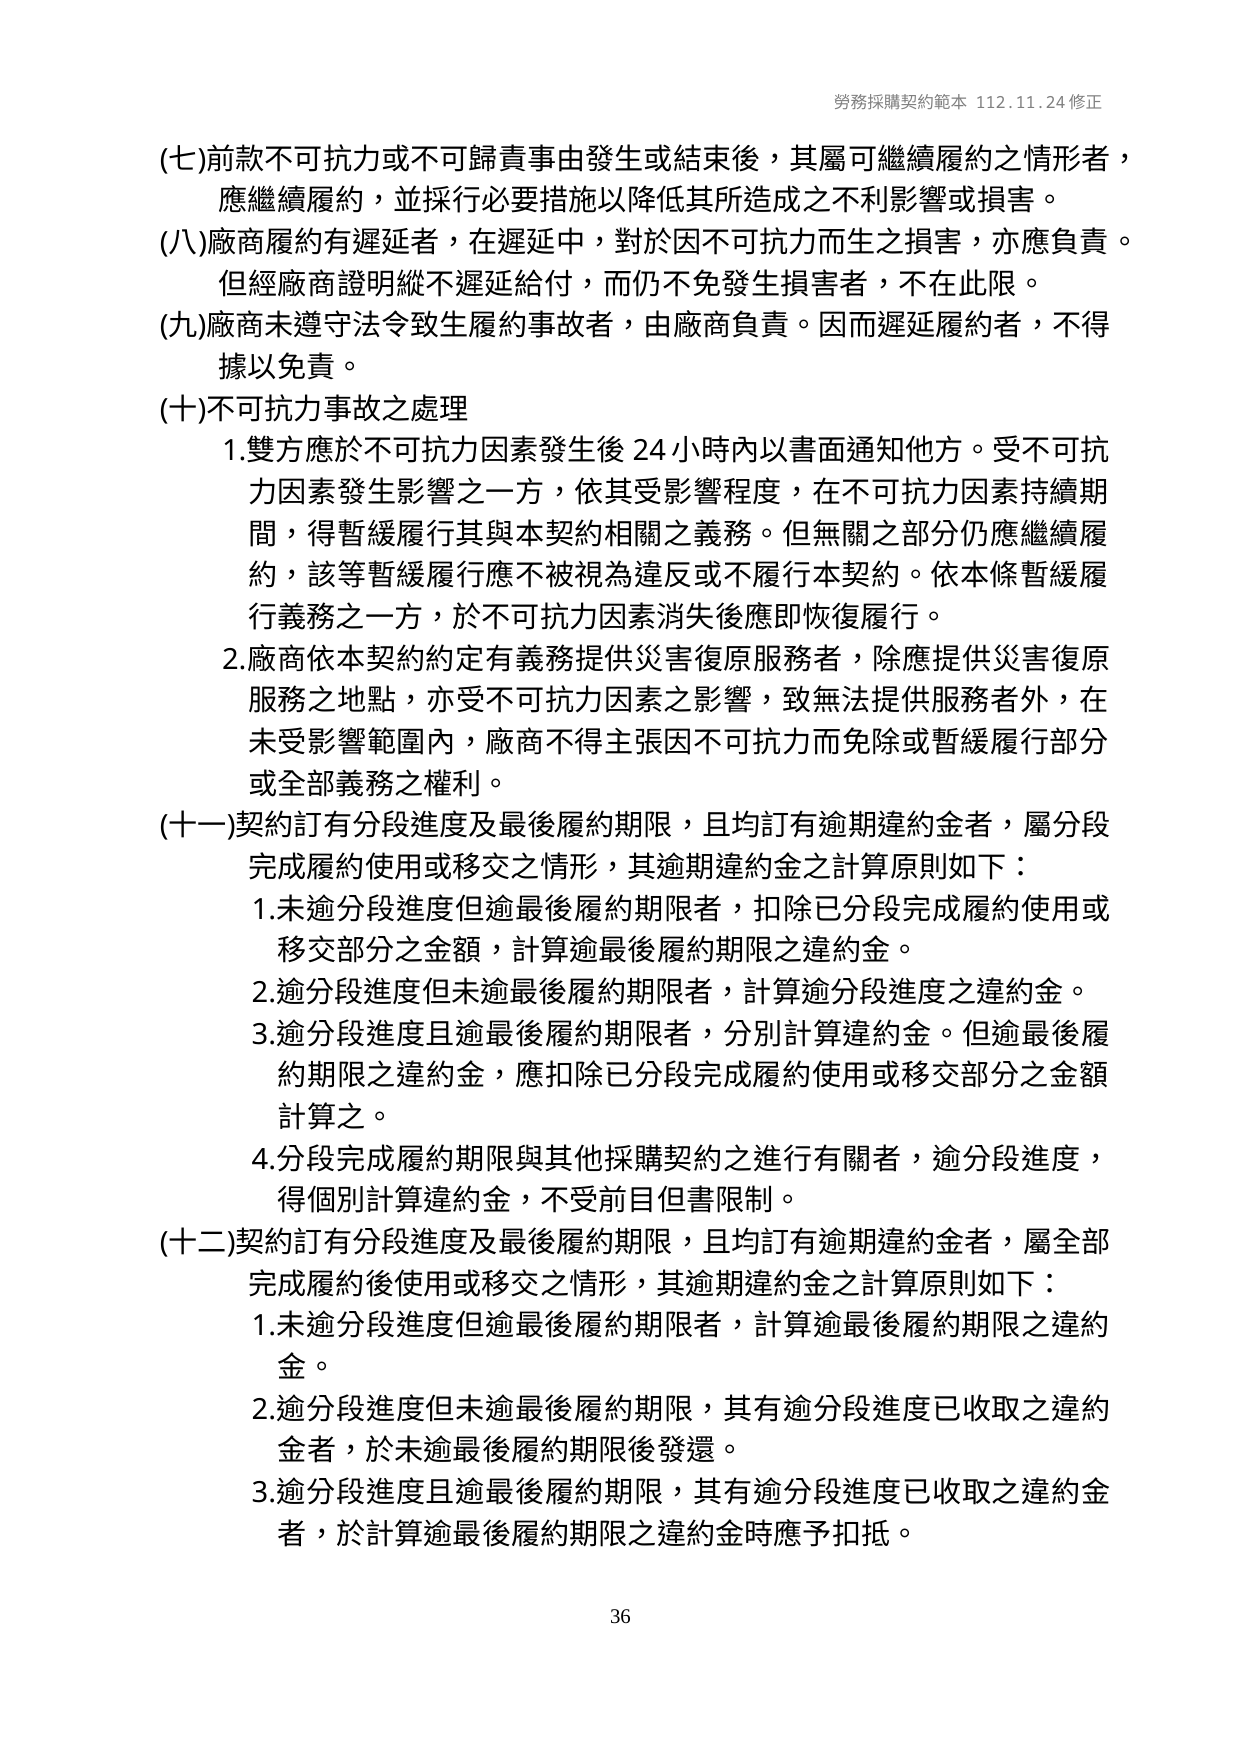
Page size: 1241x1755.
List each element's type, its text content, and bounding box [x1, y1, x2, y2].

text (十二)契約訂有分段進度及最後履約期限，且均訂有逾期違約金者，屬全部完成履約後使用或移交之情形，其逾期違約金之計算原則如下： [159, 1219, 1110, 1302]
text (七)前款不可抗力或不可歸責事由發生或結束後，其屬可繼續履約之情形者，應繼續履約，並採行必要措施以降低其所造成之不利影響或損害。 [159, 136, 1110, 219]
text 2.逾分段進度但未逾最後履約期限，其有逾分段進度已收取之違約金者，於未逾最後履約期限後發還。 [251, 1386, 1110, 1469]
text 3.逾分段進度且逾最後履約期限者，分別計算違約金。但逾最後履約期限之違約金，應扣除已分段完成履約使用或移交部分之金額計算之。 [251, 1011, 1110, 1136]
text (八)廠商履約有遲延者，在遲延中，對於因不可抗力而生之損害，亦應負責。但經廠商證明縱不遲延給付，而仍不免發生損害者，不在此限。 [159, 219, 1110, 302]
text 3.逾分段進度且逾最後履約期限，其有逾分段進度已收取之違約金者，於計算逾最後履約期限之違約金時應予扣抵。 [251, 1469, 1110, 1552]
text 2.廠商依本契約約定有義務提供災害復原服務者，除應提供災害復原服務之地點，亦受不可抗力因素之影響，致無法提供服務者外，在未受影響範圍內，廠商不得主張因不可抗力而免除或暫緩履行部分或全部義務之權利。 [222, 636, 1110, 802]
text 1.未逾分段進度但逾最後履約期限者，計算逾最後履約期限之違約金。 [251, 1302, 1110, 1386]
text 1.未逾分段進度但逾最後履約期限者，扣除已分段完成履約使用或移交部分之金額，計算逾最後履約期限之違約金。 [251, 886, 1110, 969]
text 1.雙方應於不可抗力因素發生後24小時內以書面通知他方。受不可抗力因素發生影響之一方，依其受影響程度，在不可抗力因素持續期間，得暫緩履行其與本契約相關之義務。但無關之部分仍應繼續履約，該等暫緩履行應不被視為違反或不履行本契約。依本條暫緩履行義務之一方，於不可抗力因素消失後應即恢復履行。 [222, 427, 1110, 636]
text 2.逾分段進度但未逾最後履約期限者，計算逾分段進度之違約金。 [251, 969, 1110, 1011]
text (九)廠商未遵守法令致生履約事故者，由廠商負責。因而遲延履約者，不得據以免責。 [159, 302, 1110, 386]
text (十)不可抗力事故之處理 [159, 386, 1110, 427]
text (十一)契約訂有分段進度及最後履約期限，且均訂有逾期違約金者，屬分段完成履約使用或移交之情形，其逾期違約金之計算原則如下： [159, 802, 1110, 886]
text 4.分段完成履約期限與其他採購契約之進行有關者，逾分段進度，得個別計算違約金，不受前目但書限制。 [251, 1136, 1110, 1219]
